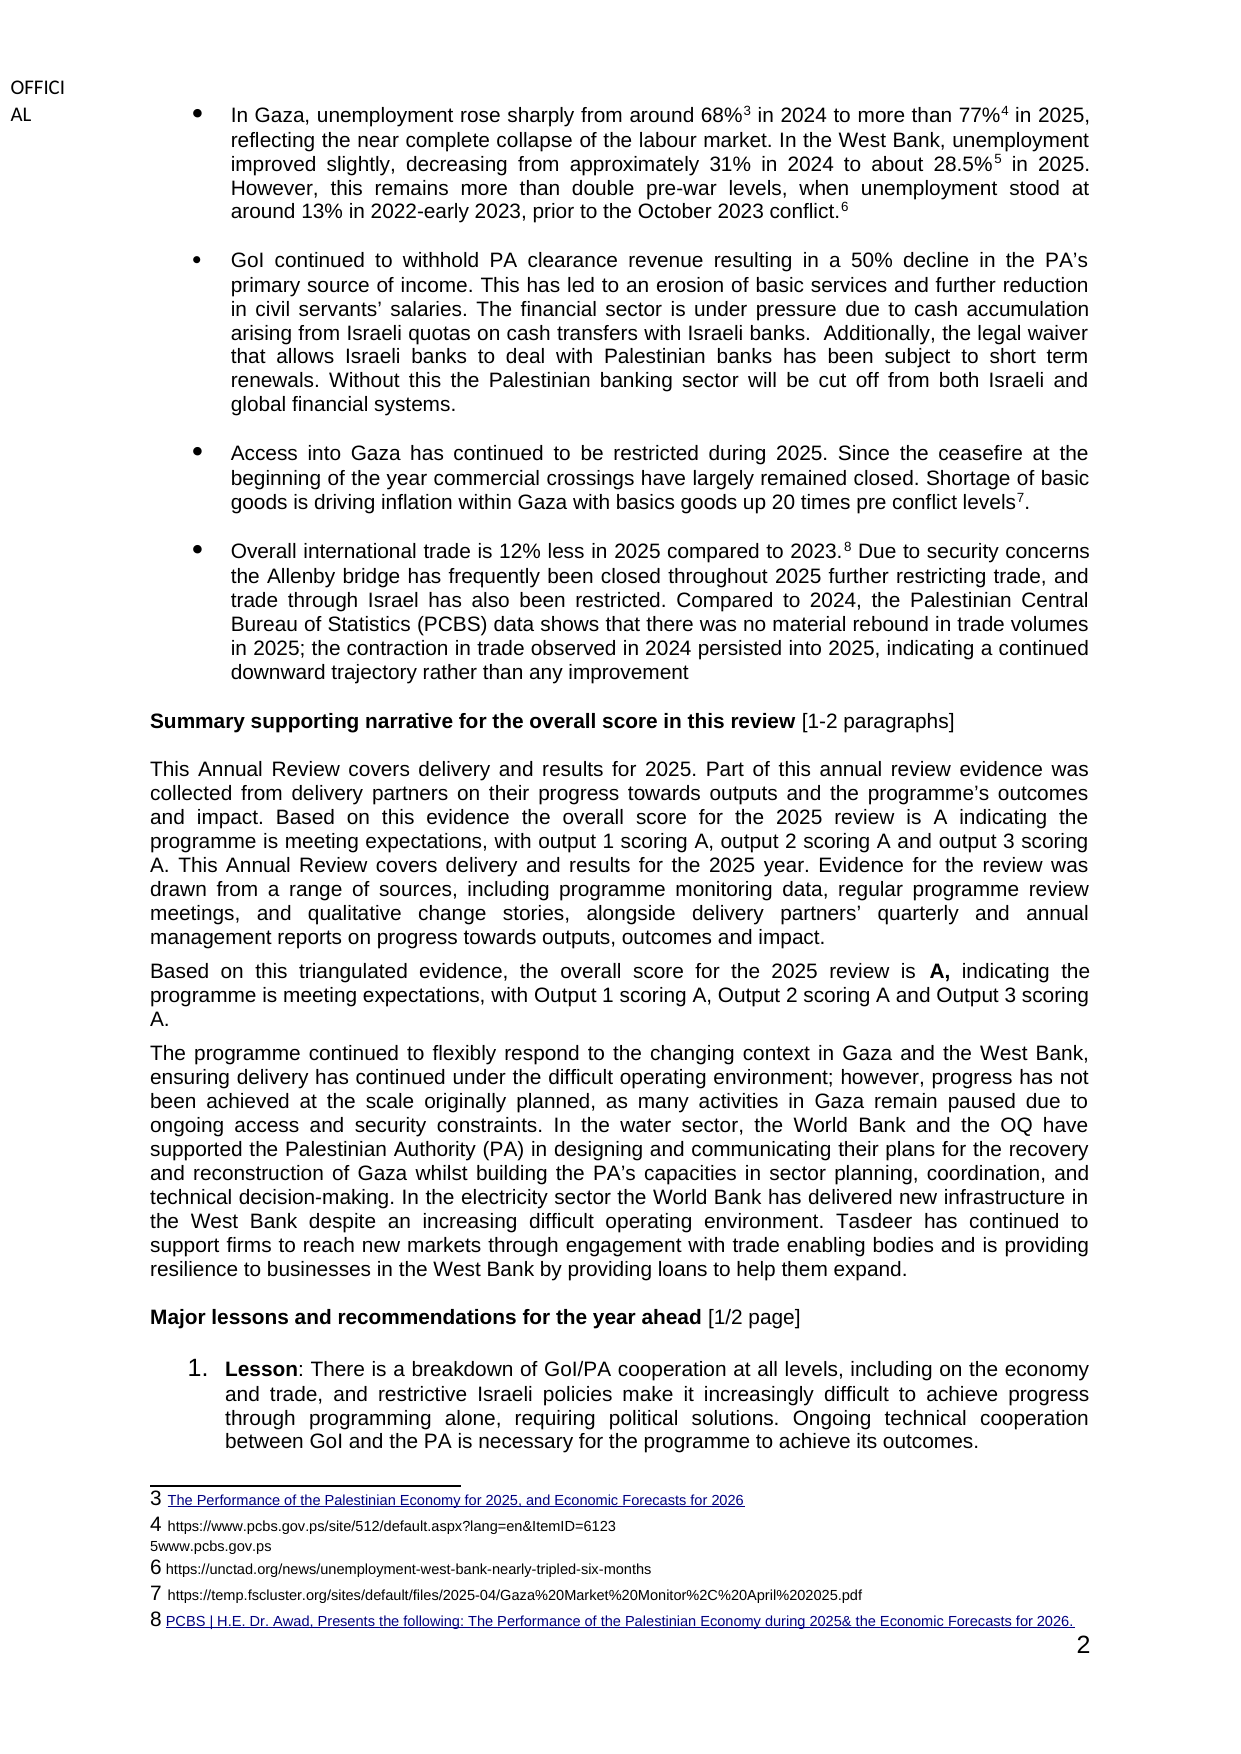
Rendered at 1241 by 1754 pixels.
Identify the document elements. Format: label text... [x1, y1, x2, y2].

list Overall international trade is 12% less in 2025 compared to 2023. Due to security concerns the Allenby bridge has frequently been closed throughout 2025 further restricting trade, and trade through Israel has also been restricted. Compared to 2024, the Palestinian Central Bureau of Statistics (PCBS) data shows that there was no material rebound in trade volumes in 2025; the contraction in trade observed in 2024 persisted into 2025, indicating a continued downward trajectory rather than any improvement [193, 539, 1090, 684]
text Summary supporting narrative for the overall score in this review [1-2 paragraphs] [150, 709, 1090, 733]
list Access into Gaza has continued to be restricted during 2025. Since the ceasefire at the beginning of the year commercial crossings have largely remained closed. Shortage of basic goods is driving inflation within Gaza with basics goods up 20 times pre conflict levels. [193, 441, 1090, 514]
text Major lessons and recommendations for the year ahead [1/2 page] [150, 1305, 1090, 1329]
list https://temp.fscluster.org/sites/default/files/2025-04/Gaza%20Market%20Monitor%2C%20April%202025.pdf [150, 1581, 1090, 1605]
list Lesson: There is a breakdown of GoI/PA cooperation at all levels, including on the economy and trade, and restrictive Israeli policies make it increasingly difficult to achieve progress through programming alone, requiring political solutions. Ongoing technical cooperation between GoI and the PA is necessary for the programme to achieve its outcomes. [187, 1353, 1090, 1453]
list In Gaza, unemployment rose sharply from around 68% in 2024 to more than 77% in 2025, reflecting the near complete collapse of the labour market. In the West Bank, unemployment improved slightly, decreasing from approximately 31% in 2024 to about 28.5% in 2025. However, this remains more than double pre-war levels, when unemployment stood at around 13% in 2022-early 2023, prior to the October 2023 conflict. [193, 102, 1090, 223]
list https://unctad.org/news/unemployment-west-bank-nearly-tripled-six-months [150, 1555, 1090, 1579]
list https://www.pcbs.gov.ps/site/512/default.aspx?lang=en&ItemID=6123 [150, 1512, 1090, 1536]
text This Annual Review covers delivery and results for 2025. Part of this annual review evidence was collected from delivery partners on their progress towards outputs and the programme’s outcomes and impact. Based on this evidence the overall score for the 2025 review is A indicating the programme is meeting expectations, with output 1 scoring A, output 2 scoring A and output 3 scoring A. This Annual Review covers delivery and results for the 2025 year. Evidence for the review was drawn from a range of sources, including programme monitoring data, regular programme review meetings, and qualitative change stories, alongside delivery partners’ quarterly and annual management reports on progress towards outputs, outcomes and impact. [150, 757, 1090, 948]
list GoI continued to withhold PA clearance revenue resulting in a 50% decline in the PA’s primary source of income. This has led to an erosion of basic services and further reduction in civil servants’ salaries. The financial sector is under pressure due to cash accumulation arising from Israeli quotas on cash transfers with Israeli banks. Additionally, the legal waiver that allows Israeli banks to deal with Palestinian banks has been subject to short term renewals. Without this the Palestinian banking sector will be cut off from both Israeli and global financial systems. [193, 248, 1090, 416]
list www.pcbs.gov.ps [150, 1537, 1090, 1554]
list The Performance of the Palestinian Economy for 2025, and Economic Forecasts for 2026 [150, 1486, 1090, 1510]
list PCBS | H.E. Dr. Awad, Presents the following: The Performance of the Palestinian Economy during 2025& the Economic Forecasts for 2026. [150, 1606, 1090, 1630]
text The programme continued to flexibly respond to the changing context in Gaza and the West Bank, ensuring delivery has continued under the difficult operating environment; however, progress has not been achieved at the scale originally planned, as many activities in Gaza remain paused due to ongoing access and security constraints. In the water sector, the World Bank and the OQ have supported the Palestinian Authority (PA) in designing and communicating their plans for the recovery and reconstruction of Gaza whilst building the PA’s capacities in sector planning, coordination, and technical decision-making. In the electricity sector the World Bank has delivered new infrastructure in the West Bank despite an increasing difficult operating environment. Tasdeer has continued to support firms to reach new markets through engagement with trade enabling bodies and is providing resilience to businesses in the West Bank by providing loans to help them expand. [150, 1041, 1090, 1281]
text Based on this triangulated evidence, the overall score for the 2025 review is A, indicating the programme is meeting expectations, with Output 1 scoring A, Output 2 scoring A and Output 3 scoring A. [150, 959, 1090, 1031]
